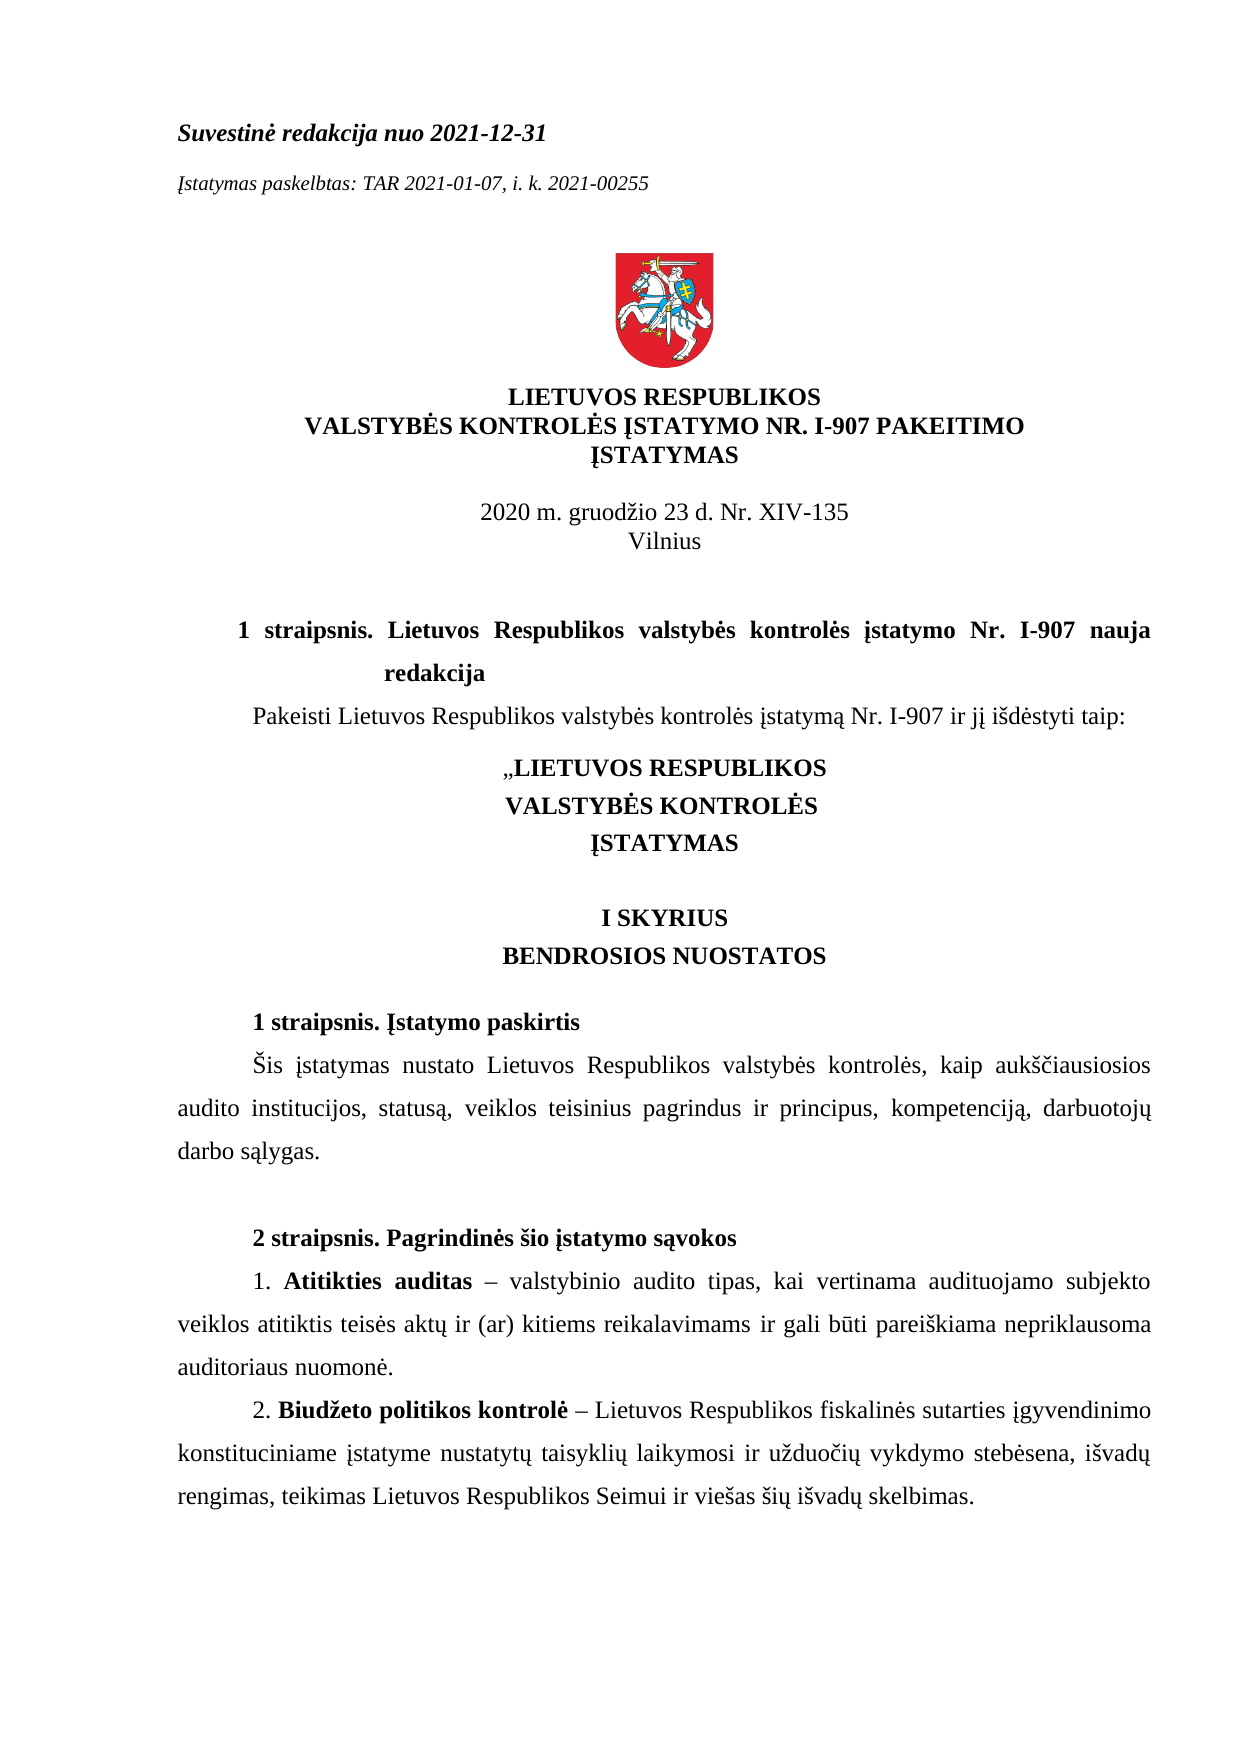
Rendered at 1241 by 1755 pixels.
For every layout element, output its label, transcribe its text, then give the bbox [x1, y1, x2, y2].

text 1 straipsnis. Įstatymo paskirtis [177, 1007, 1152, 1036]
text LIETUVOS RESPUBLIKOS [177, 382, 1152, 411]
text BENDROSIOS NUOSTATOS [177, 932, 1152, 969]
text 2020 m. gruodžio 23 d. Nr. XIV-135 [177, 497, 1152, 526]
text Vilnius [177, 526, 1152, 555]
text VALSTYBĖS KONTROLĖS ĮSTATYMO NR. I-907 PAKEITIMO [177, 411, 1152, 440]
text 2. Biudžeto politikos kontrolė – Lietuvos Respublikos fiskalinės sutarties įgyvendinimo konstituciniame įstatyme nustatytų taisyklių laikymosi ir užduočių vykdymo stebėsena, išvadų rengimas, teikimas Lietuvos Respublikos Seimui ir viešas šių išvadų skelbimas. [177, 1395, 1152, 1510]
text 2 straipsnis. Pagrindinės šio įstatymo sąvokos [177, 1223, 1152, 1251]
text 1. Atitikties auditas – valstybinio audito tipas, kai vertinama audituojamo subjekto veiklos atitiktis teisės aktų ir (ar) kitiems reikalavimams ir gali būti pareiškiama nepriklausoma auditoriaus nuomonė. [177, 1266, 1152, 1381]
text I SKYRIUS [177, 894, 1152, 932]
text „LIETUVOS RESPUBLIKOS [177, 744, 1152, 782]
text Pakeisti Lietuvos Respublikos valstybės kontrolės įstatymą Nr. I-907 ir jį išdėstyti taip: [177, 701, 1152, 730]
text Suvestinė redakcija nuo 2021-12-31 [177, 118, 1152, 147]
text ĮSTATYMAS [177, 440, 1152, 468]
text VALSTYBĖS KONTROLĖS [177, 782, 1152, 819]
text Šis įstatymas nustato Lietuvos Respublikos valstybės kontrolės, kaip aukščiausiosios audito institucijos, statusą, veiklos teisinius pagrindus ir principus, kompetenciją, darbuotojų darbo sąlygas. [177, 1050, 1152, 1165]
text ĮSTATYMAS [177, 819, 1152, 857]
text Įstatymas paskelbtas: TAR 2021-01-07, i. k. 2021-00255 [177, 171, 1152, 195]
text 1 straipsnis. Lietuvos Respublikos valstybės kontrolės įstatymo Nr. I-907 nauja redakcija [237, 615, 1152, 687]
